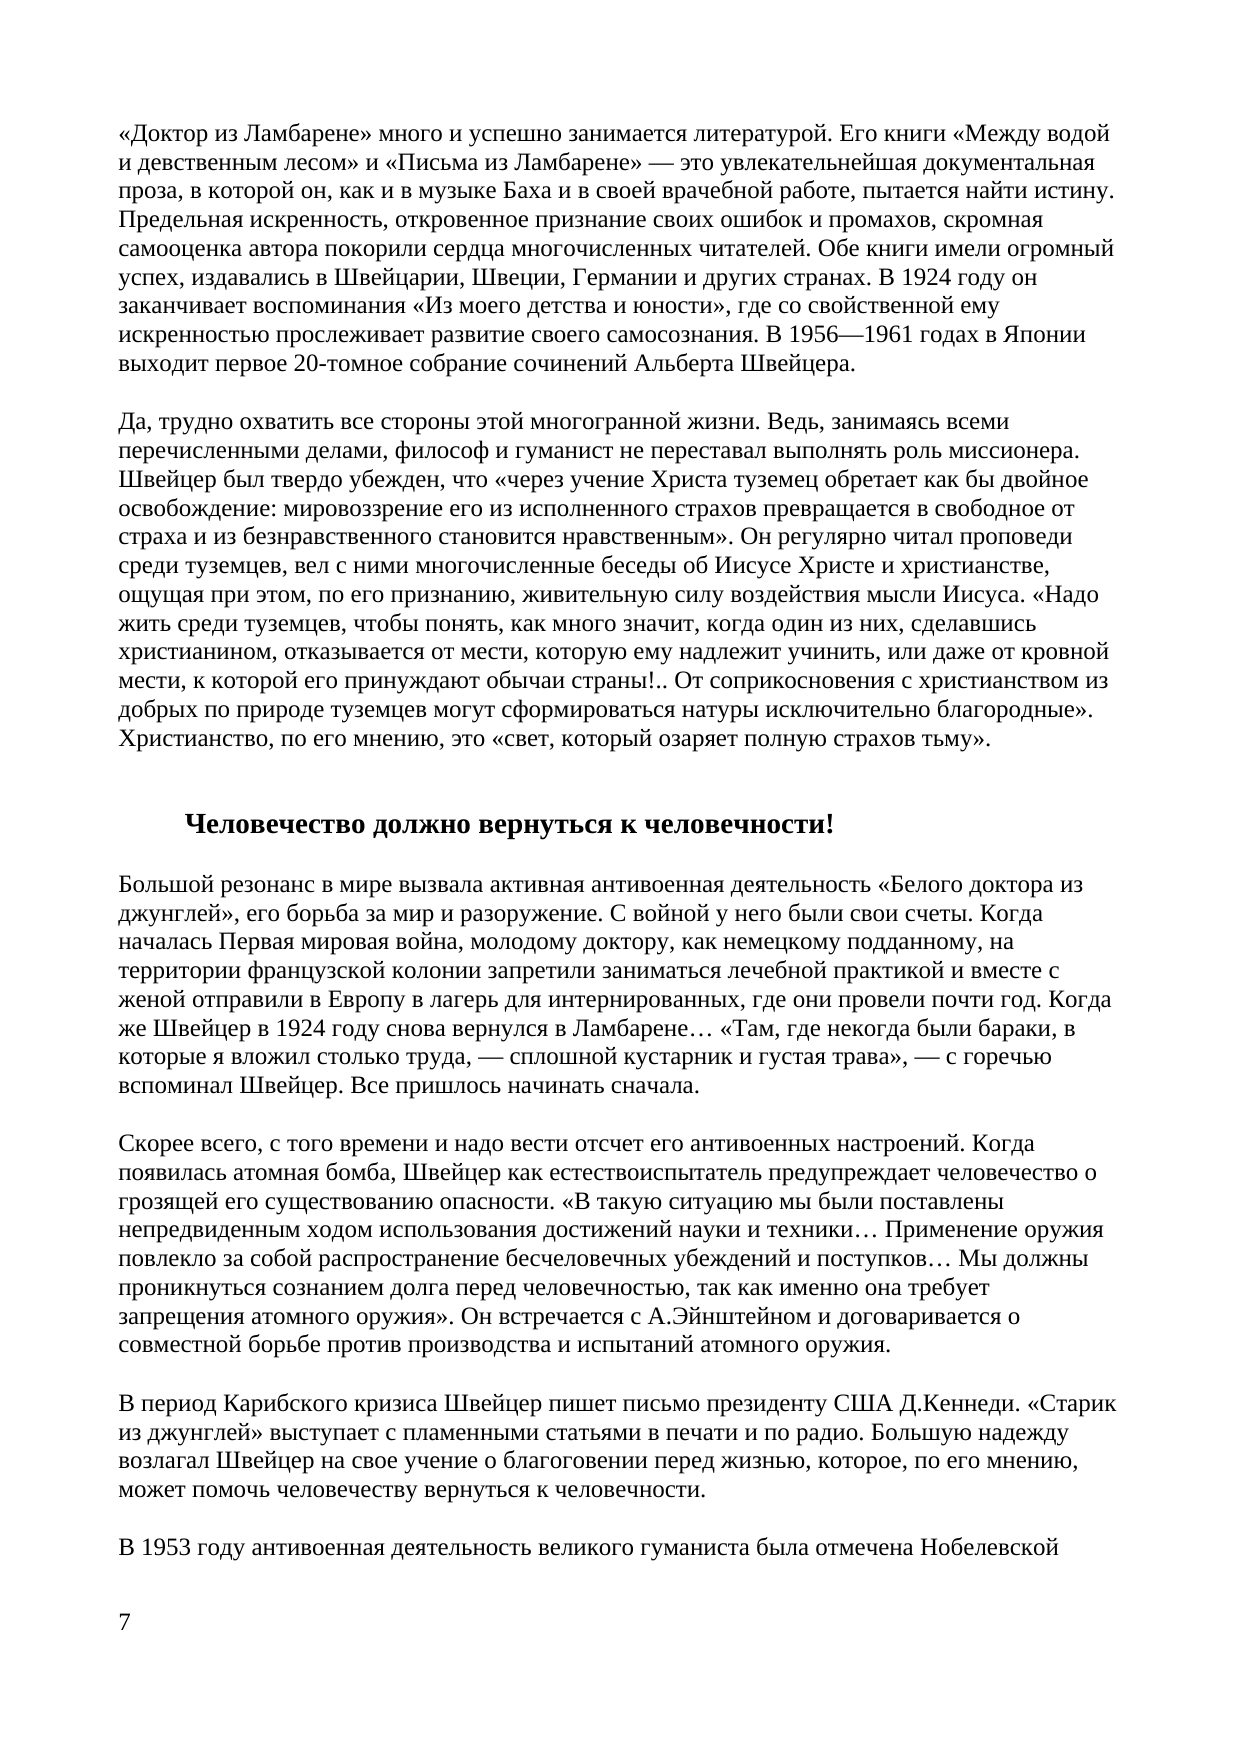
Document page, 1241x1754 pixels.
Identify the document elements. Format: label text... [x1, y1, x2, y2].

text Скорее всего, с того времени и надо вести отсчет его антивоенных настроений. Когда появилась атомная бомба, Швейцер как естествоиспытатель предупреждает человечество о грозящей его существованию опасности. «В такую ситуацию мы были поставлены непредвиденным ходом использования достижений науки и техники… Применение оружия повлекло за собой распространение бесчеловечных убеждений и поступков… Мы должны проникнуться сознанием долга перед человечностью, так как именно она требует запрещения атомного оружия». Он встречается с А.Эйнштейном и договаривается о совместной борьбе против производства и испытаний атомного оружия. [118, 1128, 1122, 1358]
text В 1953 году антивоенная деятельность великого гуманиста была отмечена Нобелевской [118, 1532, 1122, 1561]
text Большой резонанс в мире вызвала активная антивоенная деятельность «Белого доктора из джунглей», его борьба за мир и разоружение. С войной у него были свои счеты. Когда началась Первая мировая война, молодому доктору, как немецкому подданному, на территории французской колонии запретили заниматься лечебной практикой и вместе с женой отправили в Европу в лагерь для интернированных, где они провели почти год. Когда же Швейцер в 1924 году снова вернулся в Ламбарене… «Там, где некогда были бараки, в которые я вложил столько труда, — сплошной кустарник и густая трава», — с горечью вспоминал Швейцер. Все пришлось начинать сначала. [118, 869, 1122, 1099]
text В период Карибского кризиса Швейцер пишет письмо президенту США Д.Кеннеди. «Старик из джунглей» выступает с пламенными статьями в печати и по радио. Большую надежду возлагал Швейцер на свое учение о благоговении перед жизнью, которое, по его мнению, может помочь человечеству вернуться к человечности. [118, 1388, 1122, 1503]
text Да, трудно охватить все стороны этой многогранной жизни. Ведь, занимаясь всеми перечисленными делами, философ и гуманист не переставал выполнять роль миссионера. Швейцер был твердо убежден, что «через учение Христа туземец обретает как бы двойное освобождение: мировоззрение его из исполненного страхов превращается в свободное от страха и из безнравственного становится нравственным». Он регулярно читал проповеди среди туземцев, вел с ними многочисленные беседы об Иисусе Христе и христианстве, ощущая при этом, по его признанию, живительную силу воздействия мысли Иисуса. «Надо жить среди туземцев, чтобы понять, как много значит, когда один из них, сделавшись христианином, отказывается от мести, которую ему надлежит учинить, или даже от кровной мести, к которой его принуждают обычаи страны!.. От соприкосновения с христианством из добрых по природе туземцев могут сформироваться натуры исключительно благородные». Христианство, по его мнению, это «свет, который озаряет полную страхов тьму». [118, 406, 1122, 751]
text «Доктор из Ламбарене» много и успешно занимается литературой. Его книги «Между водой и девственным лесом» и «Письма из Ламбарене» — это увлекательнейшая документальная проза, в которой он, как и в музыке Баха и в своей врачебной работе, пытается найти истину. Предельная искренность, откровенное признание своих ошибок и промахов, скромная самооценка автора покорили сердца многочисленных читателей. Обе книги имели огромный успех, издавались в Швейцарии, Швеции, Германии и других странах. В 1924 году он заканчивает воспоминания «Из моего детства и юности», где со свойственной ему искренностью прослеживает развитие своего самосознания. В 1956—1961 годах в Японии выходит первое 20-томное собрание сочинений Альберта Швейцера. [118, 118, 1122, 377]
subtitle Человечество должно вернуться к человечности! [177, 806, 1122, 839]
